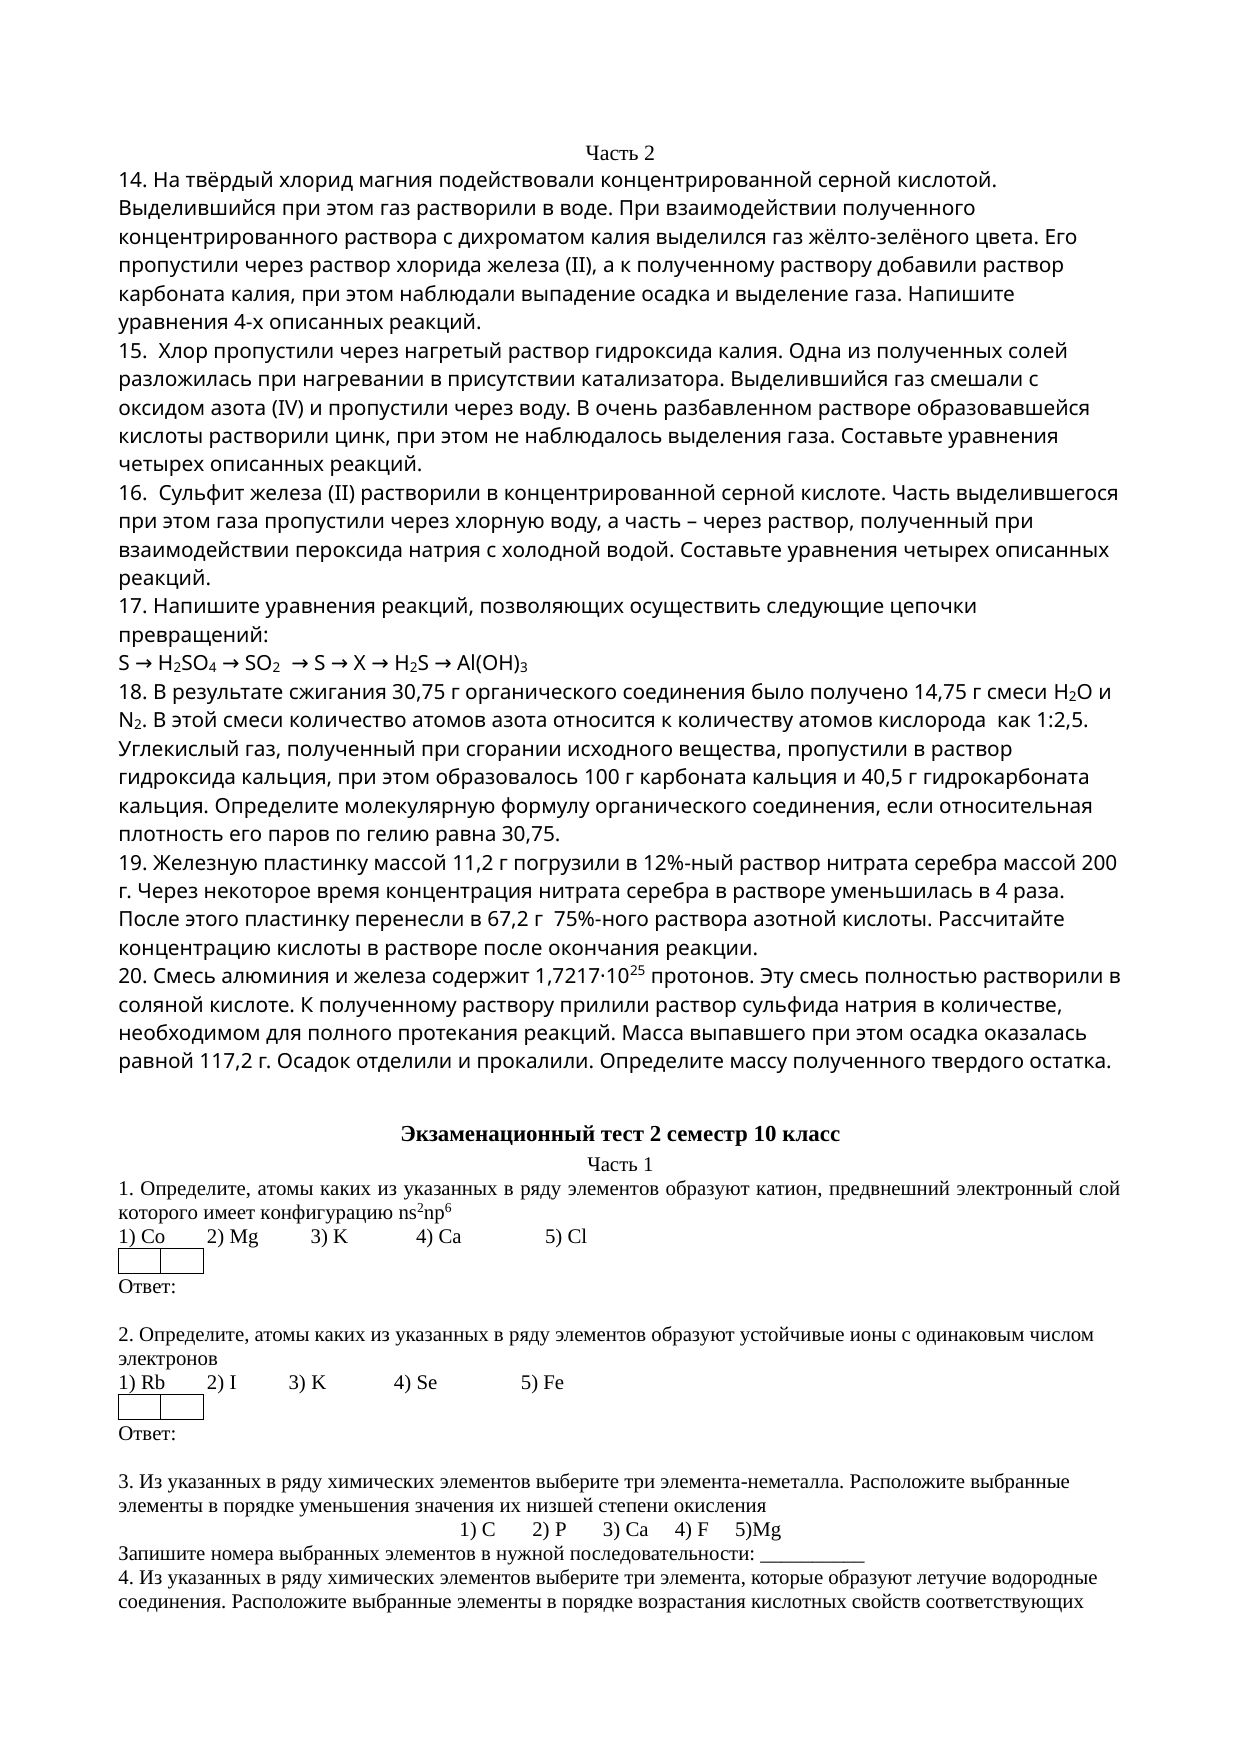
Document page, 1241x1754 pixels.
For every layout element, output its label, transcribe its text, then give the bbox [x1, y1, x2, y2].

text Часть 2 [118, 140, 1122, 165]
text Запишите номера выбранных элементов в нужной последовательности: __________ [118, 1541, 1122, 1565]
text 19. Железную пластинку массой 11,2 г погрузили в 12%-ный раствор нитрата серебра массой 200 г. Через некоторое время концентрация нитрата серебра в растворе уменьшилась в 4 раза. После этого пластинку перенесли в 67,2 г 75%-ного раствора азотной кислоты. Рассчитайте концентрацию кислоты в растворе после окончания реакции. [118, 848, 1122, 961]
text 16. Сульфит железа (II) растворили в концентрированной серной кислоте. Часть выделившегося при этом газа пропустили через хлорную воду, а часть – через раствор, полученный при взаимодействии пероксида натрия с холодной водой. Составьте уравнения четырех описанных реакций. [118, 478, 1122, 592]
text 14. На твёрдый хлорид магния подействовали концентрированной серной кислотой. Выделившийся при этом газ растворили в воде. При взаимодействии полученного концентрированного раствора с дихроматом калия выделился газ жёлто-зелёного цвета. Его пропустили через раствор хлорида железа (II), а к полученному раствору добавили раствор карбоната калия, при этом наблюдали выпадение осадка и выделение газа. Напишите уравнения 4-х описанных реакций. [118, 165, 1122, 336]
table_header [119, 1249, 160, 1273]
text 2. Определите, атомы каких из указанных в ряду элементов образуют устойчивые ионы с одинаковым числом электронов [118, 1322, 1122, 1370]
text S → H2SO4 → SO2 → S → X → H2S → Al(OH)3 [118, 648, 1122, 677]
table_header [119, 1395, 160, 1419]
text 15. Хлор пропустили через нагретый раствор гидроксида калия. Одна из полученных солей разложилась при нагревании в присутствии катализатора. Выделившийся газ смешали с оксидом азота (IV) и пропустили через воду. В очень разбавленном растворе образовавшейся кислоты растворили цинк, при этом не наблюдалось выделения газа. Составьте уравнения четырех описанных реакций. [118, 336, 1122, 478]
text 18. В результате сжигания 30,75 г органического соединения было получено 14,75 г смеси H2O и N2. В этой смеси количество атомов азота относится к количеству атомов кислорода как 1:2,5. Углекислый газ, полученный при сгорании исходного вещества, пропустили в раствор гидроксида кальция, при этом образовалось 100 г карбоната кальция и 40,5 г гидрокарбоната кальция. Определите молекулярную формулу органического соединения, если относительная плотность его паров по гелию равна 30,75. [118, 677, 1122, 848]
table_header [161, 1395, 203, 1419]
text Экзаменационный тест 2 семестр 10 класс [118, 1103, 1122, 1152]
text 1) Co 2) Mg 3) K 4) Ca 5) Cl [118, 1224, 1122, 1248]
text Часть 1 [118, 1152, 1122, 1176]
text Ответ: [118, 1274, 1122, 1298]
text 17. Напишите уравнения реакций, позволяющих осуществить следующие цепочки превращений: [118, 592, 1122, 648]
text Ответ: [118, 1420, 1122, 1444]
text 20. Смесь алюминия и железа содержит 1,7217·1025 протонов. Эту смесь полностью растворили в соляной кислоте. К полученному раствору прилили раствор сульфида натрия в количестве, необходимом для полного протекания реакций. Масса выпавшего при этом осадка оказалась равной 117,2 г. Осадок отделили и прокалили. Определите массу полученного твердого остатка. [118, 961, 1122, 1075]
text 1) С 2) P 3) Ca 4) F 5)Mg [118, 1517, 1122, 1541]
text 3. Из указанных в ряду химических элементов выберите три элемента-неметалла. Расположите выбранные элементы в порядке уменьшения значения их низшей степени окисления [118, 1468, 1122, 1517]
text 4. Из указанных в ряду химических элементов выберите три элемента, которые образуют летучие водородные соединения. Расположите выбранные элементы в порядке возрастания кислотных свойств соответствующих [118, 1565, 1122, 1613]
text 1) Rb 2) I 3) K 4) Se 5) Fe [118, 1370, 1122, 1394]
table_header [161, 1249, 203, 1273]
text 1. Определите, атомы каких из указанных в ряду элементов образуют катион, предвнешний электронный слой которого имеет конфигурацию ns2np6 [118, 1176, 1122, 1224]
